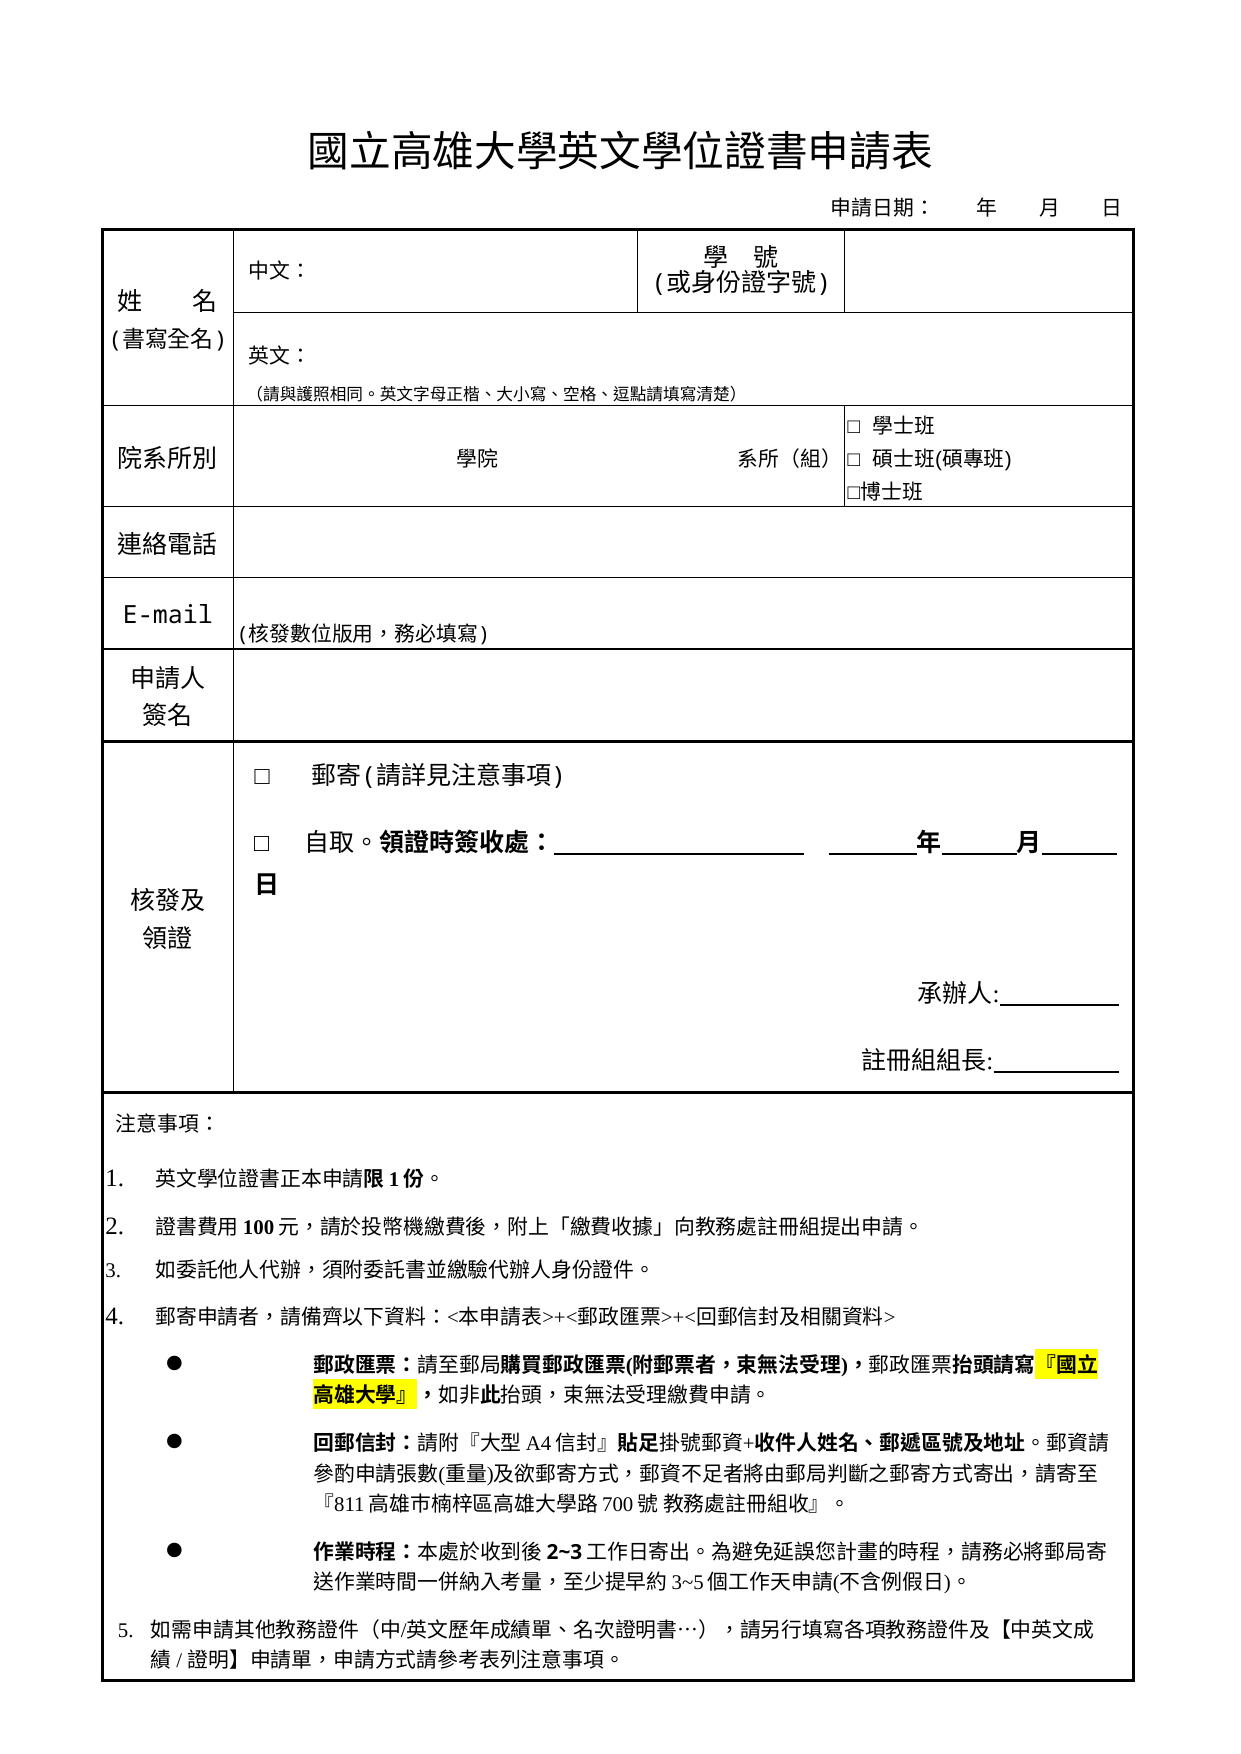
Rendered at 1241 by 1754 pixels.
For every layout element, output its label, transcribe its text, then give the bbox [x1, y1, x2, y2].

text 國立高雄大學英文學位證書申請表 [118, 118, 1122, 178]
table_header [845, 231, 1132, 312]
table_cell E-mail [104, 578, 233, 647]
table_header 學 號 (或身份證字號) [638, 231, 844, 312]
table_cell 英文： （請與護照相同。英文字母正楷、大小寫、空格、逗點請填寫清楚） [234, 313, 1132, 405]
table_cell 注意事項： 英文學位證書正本申請限1份。 證書費用100元，請於投幣機繳費後，附上「繳費收據」向教務處註冊組提出申請。 如委託他人代辦，須附委託書並繳驗代辦人身份證件。 郵寄申請者，請備齊以下資料：<本申請表>+<郵政匯票>+<回郵信封及相關資料> 郵政匯票：請至郵局購買郵政匯票(附郵票者，束無法受理)，郵政匯票抬頭請寫『國立高雄大學』，如非此抬頭，束無法受理繳費申請。 回郵信封：請附『大型A4信封』貼足掛號郵資+收件人姓名、郵遞區號及地址。郵資請參酌申請張數(重量)及欲郵寄方式，郵資不足者將由郵局判斷之郵寄方式寄出，請寄至『811高雄巿楠梓區高雄大學路700號 教務處註冊組收』。 作業時程：本處於收到後2~3工作日寄出。為避免延誤您計畫的時程，請務必將郵局寄送作業時間一併納入考量，至少提早約3~5個工作天申請(不含例假日)。 如需申請其他教務證件（中/英文歷年成績單、名次證明書…），請另行填寫各項教務證件及【中英文成績 / 證明】申請單，申請方式請參考表列注意事項。 如有任何問題請於上班時間（9:00~12:00；13:30~17:00），電洽教務處註冊組07-5919038。 [104, 1094, 1132, 1679]
table_cell [234, 650, 1132, 740]
table_cell [234, 507, 1132, 577]
text 申請日期： 年 月 日 [81, 191, 1122, 221]
table_cell 核發及 領證 [104, 743, 233, 1091]
table_cell (核發數位版用，務必填寫) [234, 578, 1132, 647]
table_cell 院系所別 [104, 406, 233, 506]
table_cell 申請人 簽名 [104, 650, 233, 740]
table_cell 學院 系所（組） [234, 406, 844, 506]
table_cell 學士班 碩士班(碩專班) □博士班 [845, 406, 1132, 506]
table_header 中文： [234, 231, 637, 312]
table_cell 郵寄(請詳見注意事項) 自取。領證時簽收處： 年 月 日 承辦人: 註冊組組長: [234, 743, 1132, 1091]
table_cell 連絡電話 [104, 507, 233, 577]
table_header 姓 名 (書寫全名) [104, 231, 233, 405]
